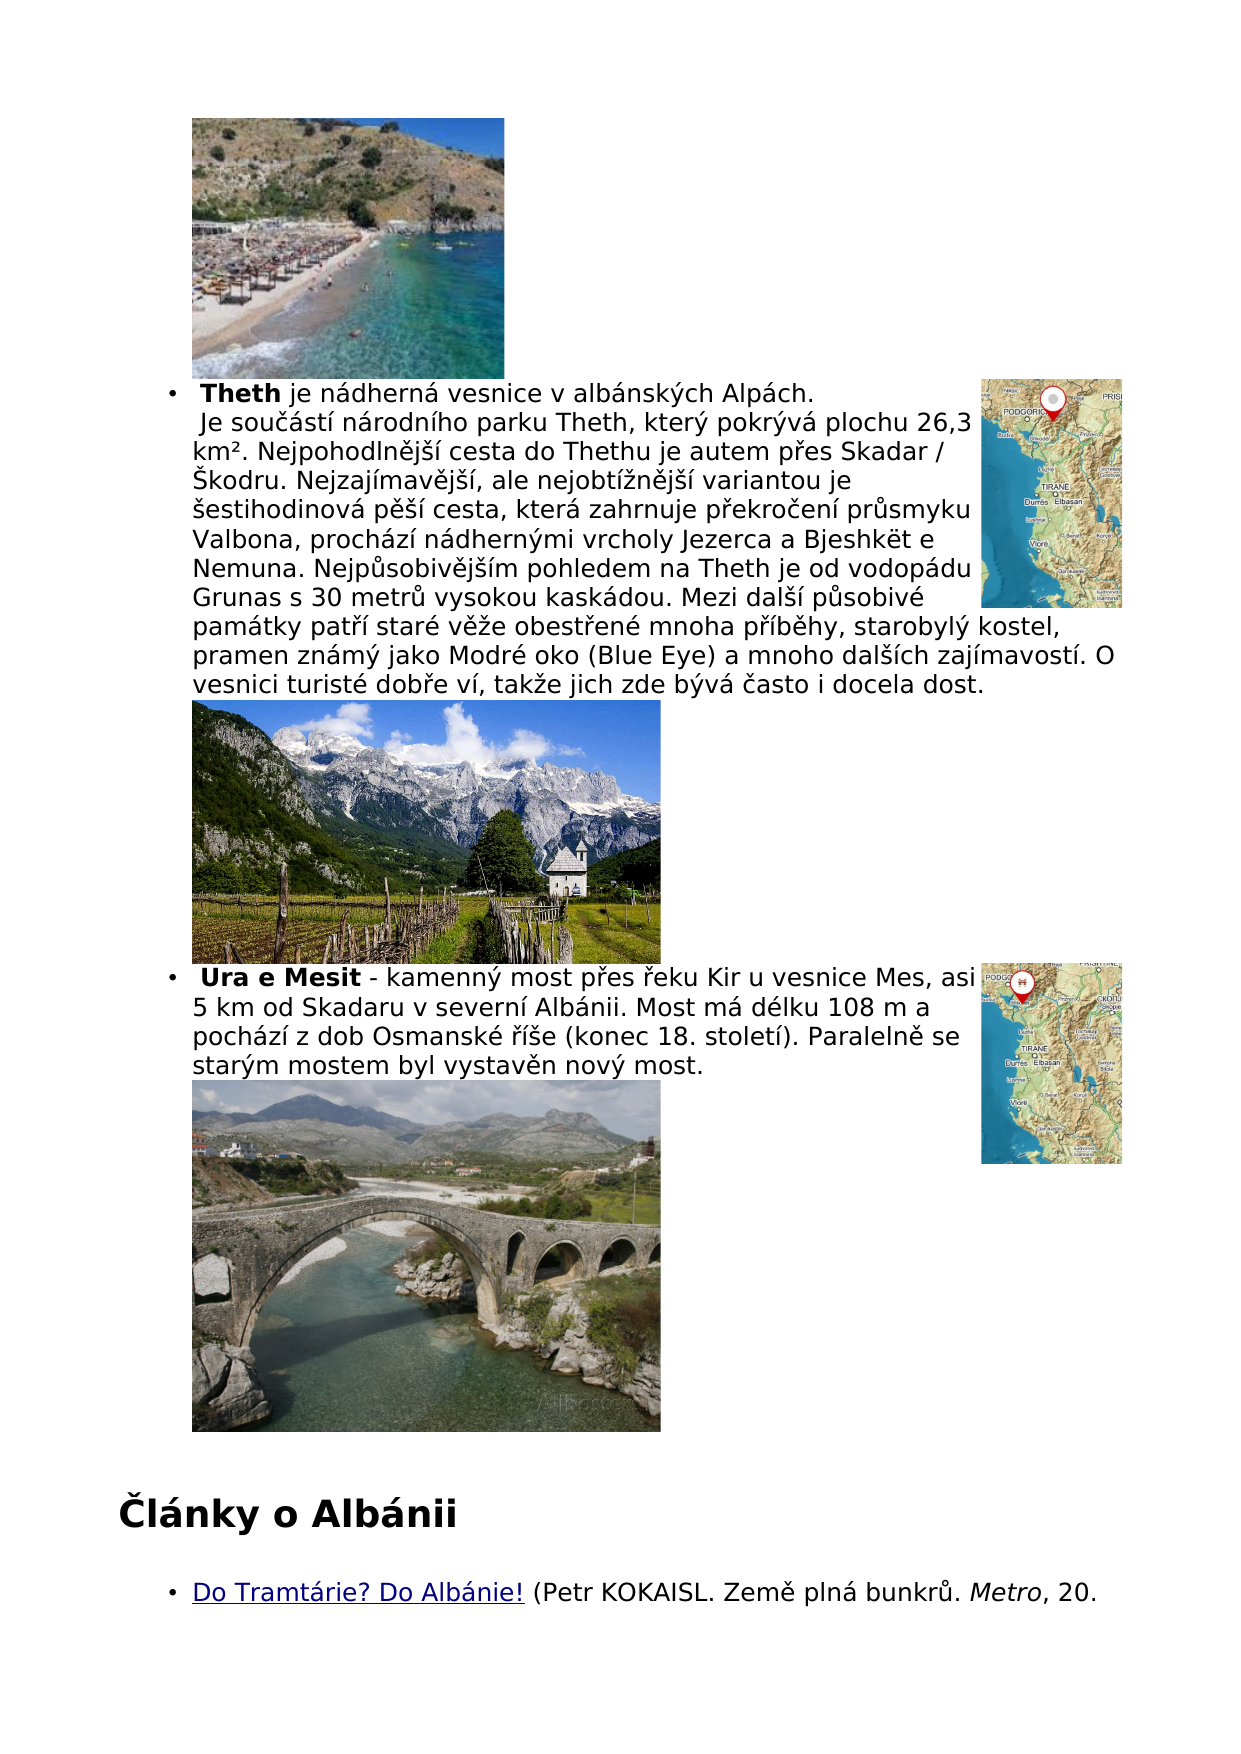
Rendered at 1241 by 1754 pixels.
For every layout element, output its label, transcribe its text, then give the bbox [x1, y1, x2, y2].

picture [981, 963, 1123, 1164]
list [505, 118, 1122, 379]
picture [192, 118, 505, 379]
list Do Tramtárie? Do Albánie! (Petr KOKAISL. Země plná bunkrů. Metro, 20. [177, 1578, 1122, 1607]
list Theth je nádherná vesnice v albánských Alpách. Je součástí národního parku Theth, který pokrývá plochu 26,3 km². Nejpohodlnější cesta do Thethu je autem přes Skadar / Škodru. Nejzajímavější, ale nejobtížnější variantou je šestihodinová pěší cesta, která zahrnuje překročení průsmyku Valbona, prochází nádhernými vrcholy Jezerca a Bjeshkët e Nemuna. Nejpůsobivějším pohledem na Theth je od vodopádu Grunas s 30 metrů vysokou kaskádou. Mezi další působivé památky patří staré věže obestřené mnoha příběhy, starobylý kostel, pramen známý jako Modré oko (Blue Eye) a mnoho dalších zajímavostí. O vesnici turisté dobře ví, takže jich zde bývá často i docela dost. [177, 379, 1122, 963]
picture [192, 700, 661, 964]
list Ura e Mesit - kamenný most přes řeku Kir u vesnice Mes, asi 5 km od Skadaru v severní Albánii. Most má délku 108 m a pochází z dob Osmanské říše (konec 18. století). Paralelně se starým mostem byl vystavěn nový most. [177, 963, 1122, 1438]
subtitle Články o Albánii [118, 1492, 1122, 1536]
picture [192, 1080, 661, 1432]
picture [981, 379, 1123, 608]
